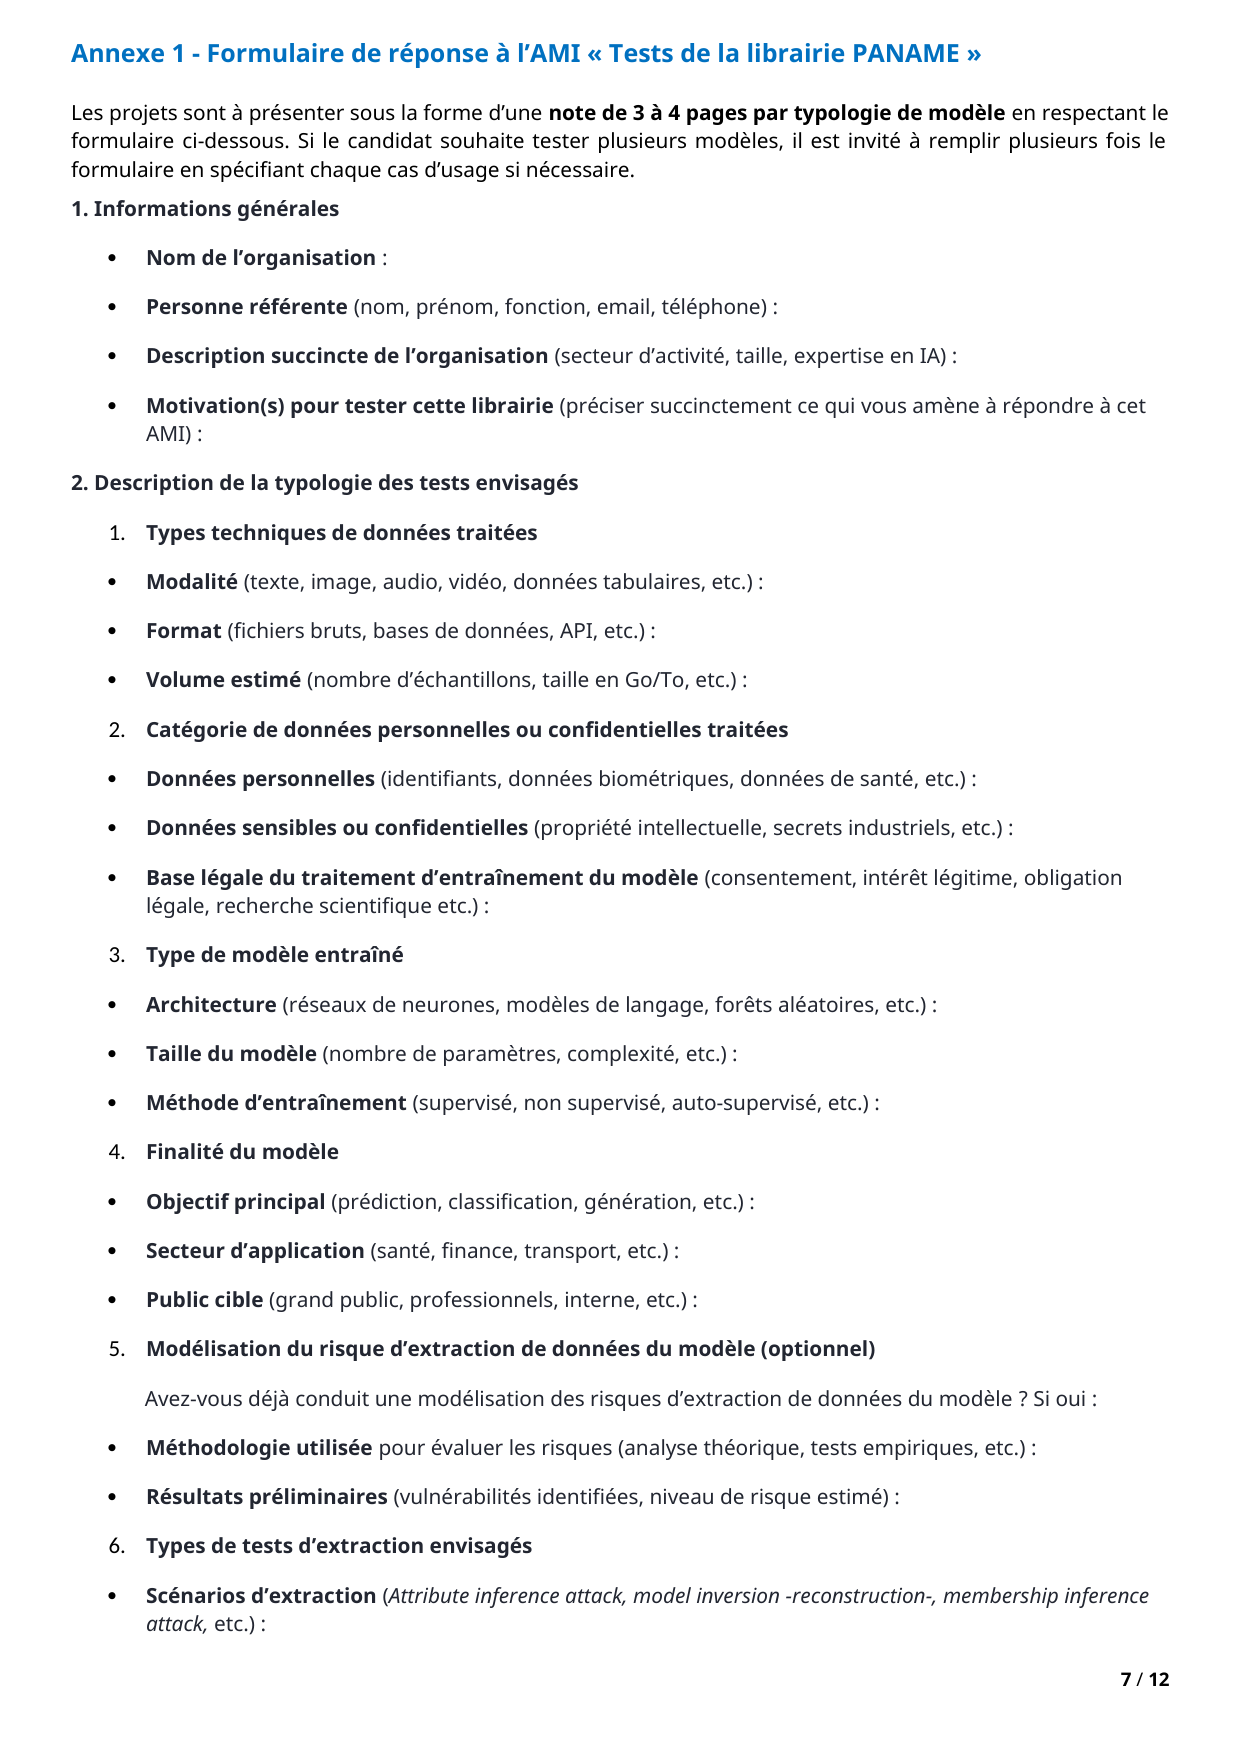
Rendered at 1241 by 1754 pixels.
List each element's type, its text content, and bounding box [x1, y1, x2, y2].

text Les projets sont à présenter sous la forme d’une note de 3 à 4 pages par typologie de modèle en respectant le formulaire ci-dessous. Si le candidat souhaite tester plusieurs modèles, il est invité à remplir plusieurs fois le formulaire en spécifiant chaque cas d’usage si nécessaire. [71, 98, 1168, 183]
list Secteur d’application (santé, finance, transport, etc.) : [108, 1236, 1169, 1264]
list Base légale du traitement d’entraînement du modèle (consentement, intérêt légitime, obligation légale, recherche scientifique etc.) : [108, 863, 1169, 919]
list Types de tests d’extraction envisagés [108, 1532, 1169, 1560]
subtitle Avez-vous déjà conduit une modélisation des risques d’extraction de données du modèle ? Si oui : [71, 1384, 1169, 1412]
list Format (fichiers bruts, bases de données, API, etc.) : [108, 616, 1169, 645]
list Modélisation du risque d’extraction de données du modèle (optionnel) [108, 1334, 1169, 1363]
list Architecture (réseaux de neurones, modèles de langage, forêts aléatoires, etc.) : [108, 990, 1169, 1018]
subtitle 1. Informations générales [71, 194, 1169, 222]
list Catégorie de données personnelles ou confidentielles traitées [108, 715, 1169, 743]
list Méthodologie utilisée pour évaluer les risques (analyse théorique, tests empiriques, etc.) : [108, 1433, 1169, 1462]
list Nom de l’organisation : [108, 243, 1169, 271]
list Taille du modèle (nombre de paramètres, complexité, etc.) : [108, 1039, 1169, 1067]
list Description succincte de l’organisation (secteur d’activité, taille, expertise en IA) : [108, 342, 1169, 370]
list Personne référente (nom, prénom, fonction, email, téléphone) : [108, 292, 1169, 321]
list Motivation(s) pour tester cette librairie (préciser succinctement ce qui vous amène à répondre à cet AMI) : [108, 391, 1169, 448]
list Données personnelles (identifiants, données biométriques, données de santé, etc.) : [108, 764, 1169, 793]
list Public cible (grand public, professionnels, interne, etc.) : [108, 1285, 1169, 1314]
list Objectif principal (prédiction, classification, génération, etc.) : [108, 1187, 1169, 1215]
list Données sensibles ou confidentielles (propriété intellectuelle, secrets industriels, etc.) : [108, 813, 1169, 842]
list Finalité du modèle [108, 1137, 1169, 1166]
subtitle 2. Description de la typologie des tests envisagés [71, 468, 1169, 497]
list Volume estimé (nombre d’échantillons, taille en Go/To, etc.) : [108, 666, 1169, 694]
list Scénarios d’extraction (Attribute inference attack, model inversion -reconstruction-, membership inference attack, etc.) : [108, 1581, 1169, 1638]
text Annexe 1 - Formulaire de réponse à l’AMI « Tests de la librairie PANAME » [71, 35, 1169, 69]
list Types techniques de données traitées [108, 518, 1169, 546]
list Méthode d’entraînement (supervisé, non supervisé, auto-supervisé, etc.) : [108, 1088, 1169, 1117]
list Type de modèle entraîné [108, 940, 1169, 969]
list Résultats préliminaires (vulnérabilités identifiées, niveau de risque estimé) : [108, 1482, 1169, 1511]
list Modalité (texte, image, audio, vidéo, données tabulaires, etc.) : [108, 567, 1169, 596]
